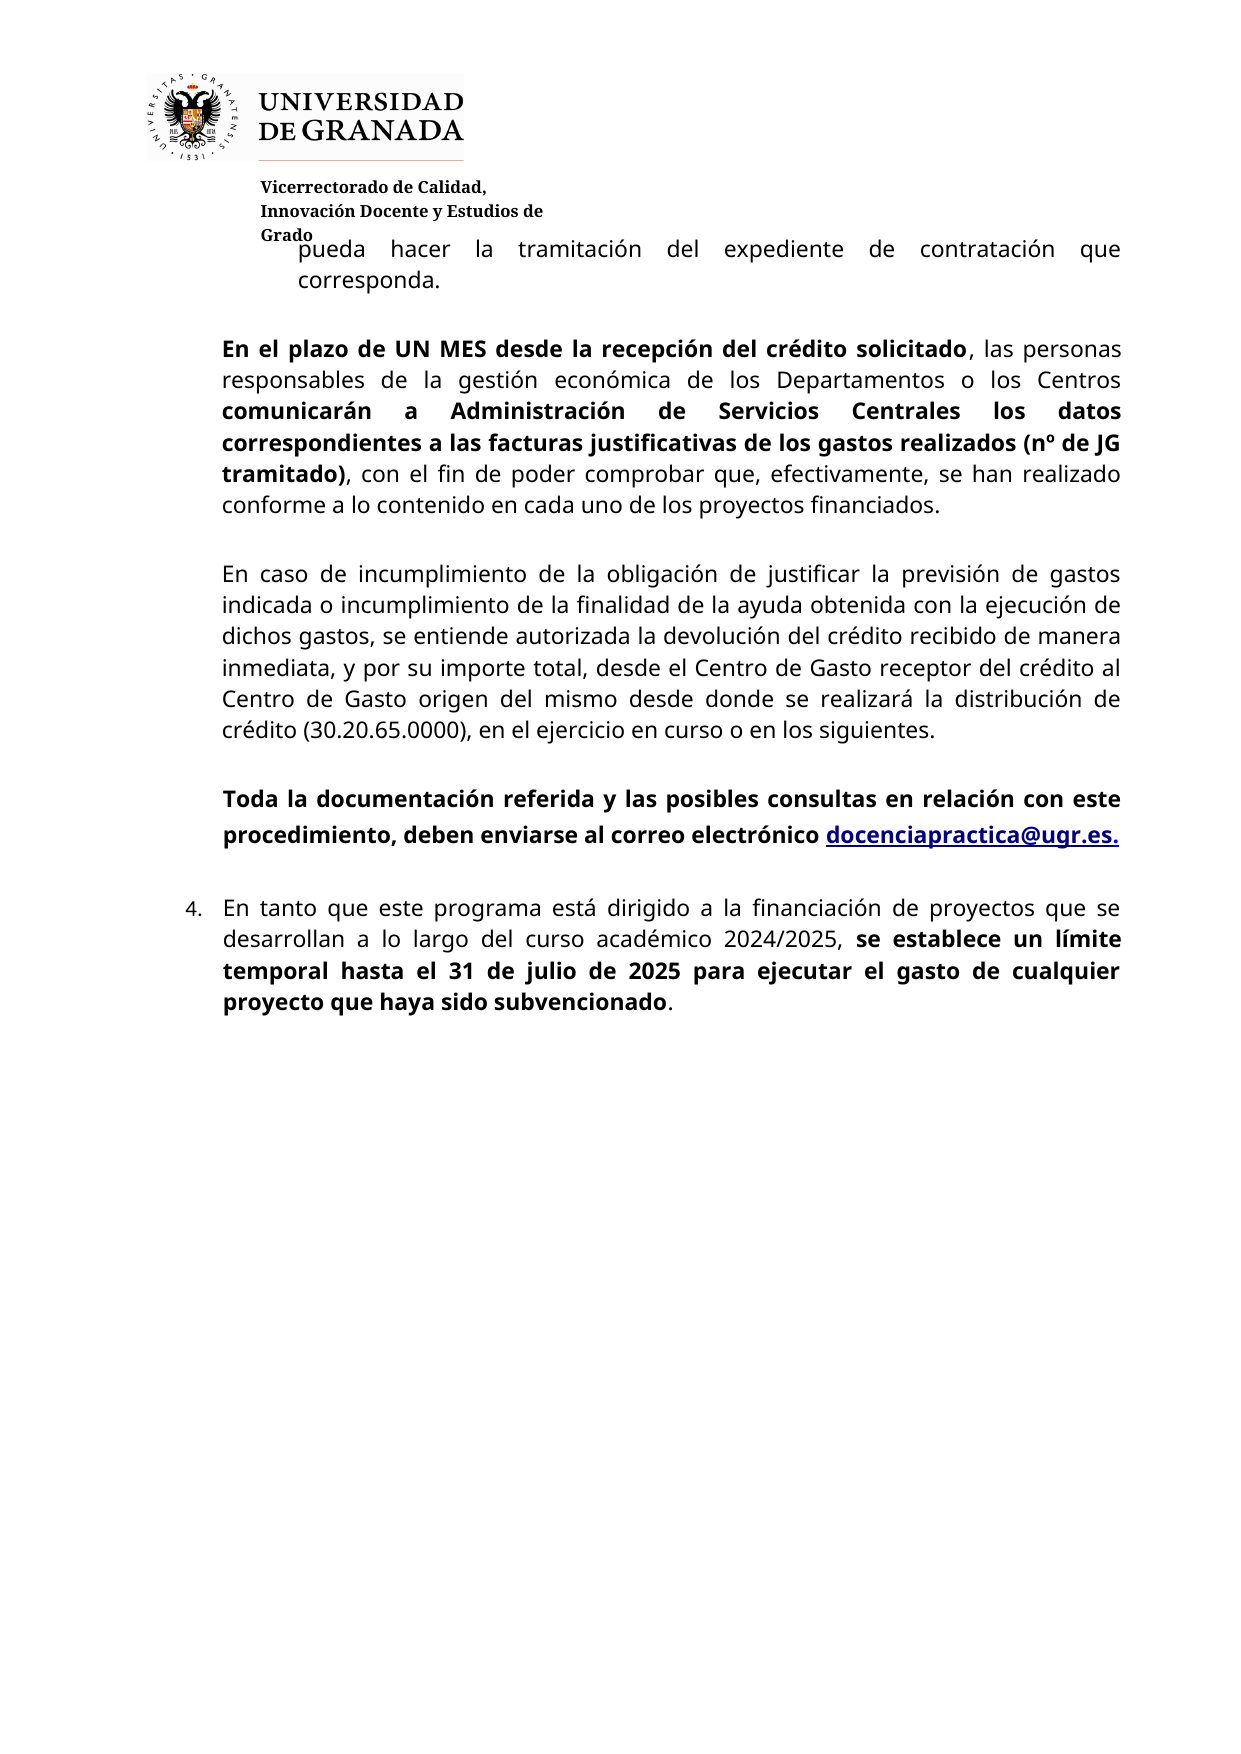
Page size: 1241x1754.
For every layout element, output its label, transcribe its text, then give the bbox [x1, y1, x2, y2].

text Toda la documentación referida y las posibles consultas en relación con este procedimiento, deben enviarse al correo electrónico docenciapractica@ugr.es. [223, 783, 1122, 850]
list Una vez que se realice la comprobación de la existencia de saldo y de la adecuación de esa programación con lo aprobado en su momento, se procederá a realizar una redistribución de crédito/modificación presupuestaria al objeto de que desde el Departamento o el Centro se pueda hacer la tramitación del expediente de contratación que corresponda. [260, 233, 1122, 295]
list En tanto que este programa está dirigido a la financiación de proyectos que se desarrollan a lo largo del curso académico 2024/2025, se establece un límite temporal hasta el 31 de julio de 2025 para ejecutar el gasto de cualquier proyecto que haya sido subvencionado. [185, 892, 1122, 1017]
text En caso de incumplimiento de la obligación de justificar la previsión de gastos indicada o incumplimiento de la finalidad de la ayuda obtenida con la ejecución de dichos gastos, se entiende autorizada la devolución del crédito recibido de manera inmediata, y por su importe total, desde el Centro de Gasto receptor del crédito al Centro de Gasto origen del mismo desde donde se realizará la distribución de crédito (30.20.65.0000), en el ejercicio en curso o en los siguientes. [222, 558, 1122, 745]
text En el plazo de UN MES desde la recepción del crédito solicitado, las personas responsables de la gestión económica de los Departamentos o los Centros comunicarán a Administración de Servicios Centrales los datos correspondientes a las facturas justificativas de los gastos realizados (nº de JG tramitado), con el fin de poder comprobar que, efectivamente, se han realizado conforme a lo contenido en cada uno de los proyectos financiados. [222, 333, 1122, 520]
